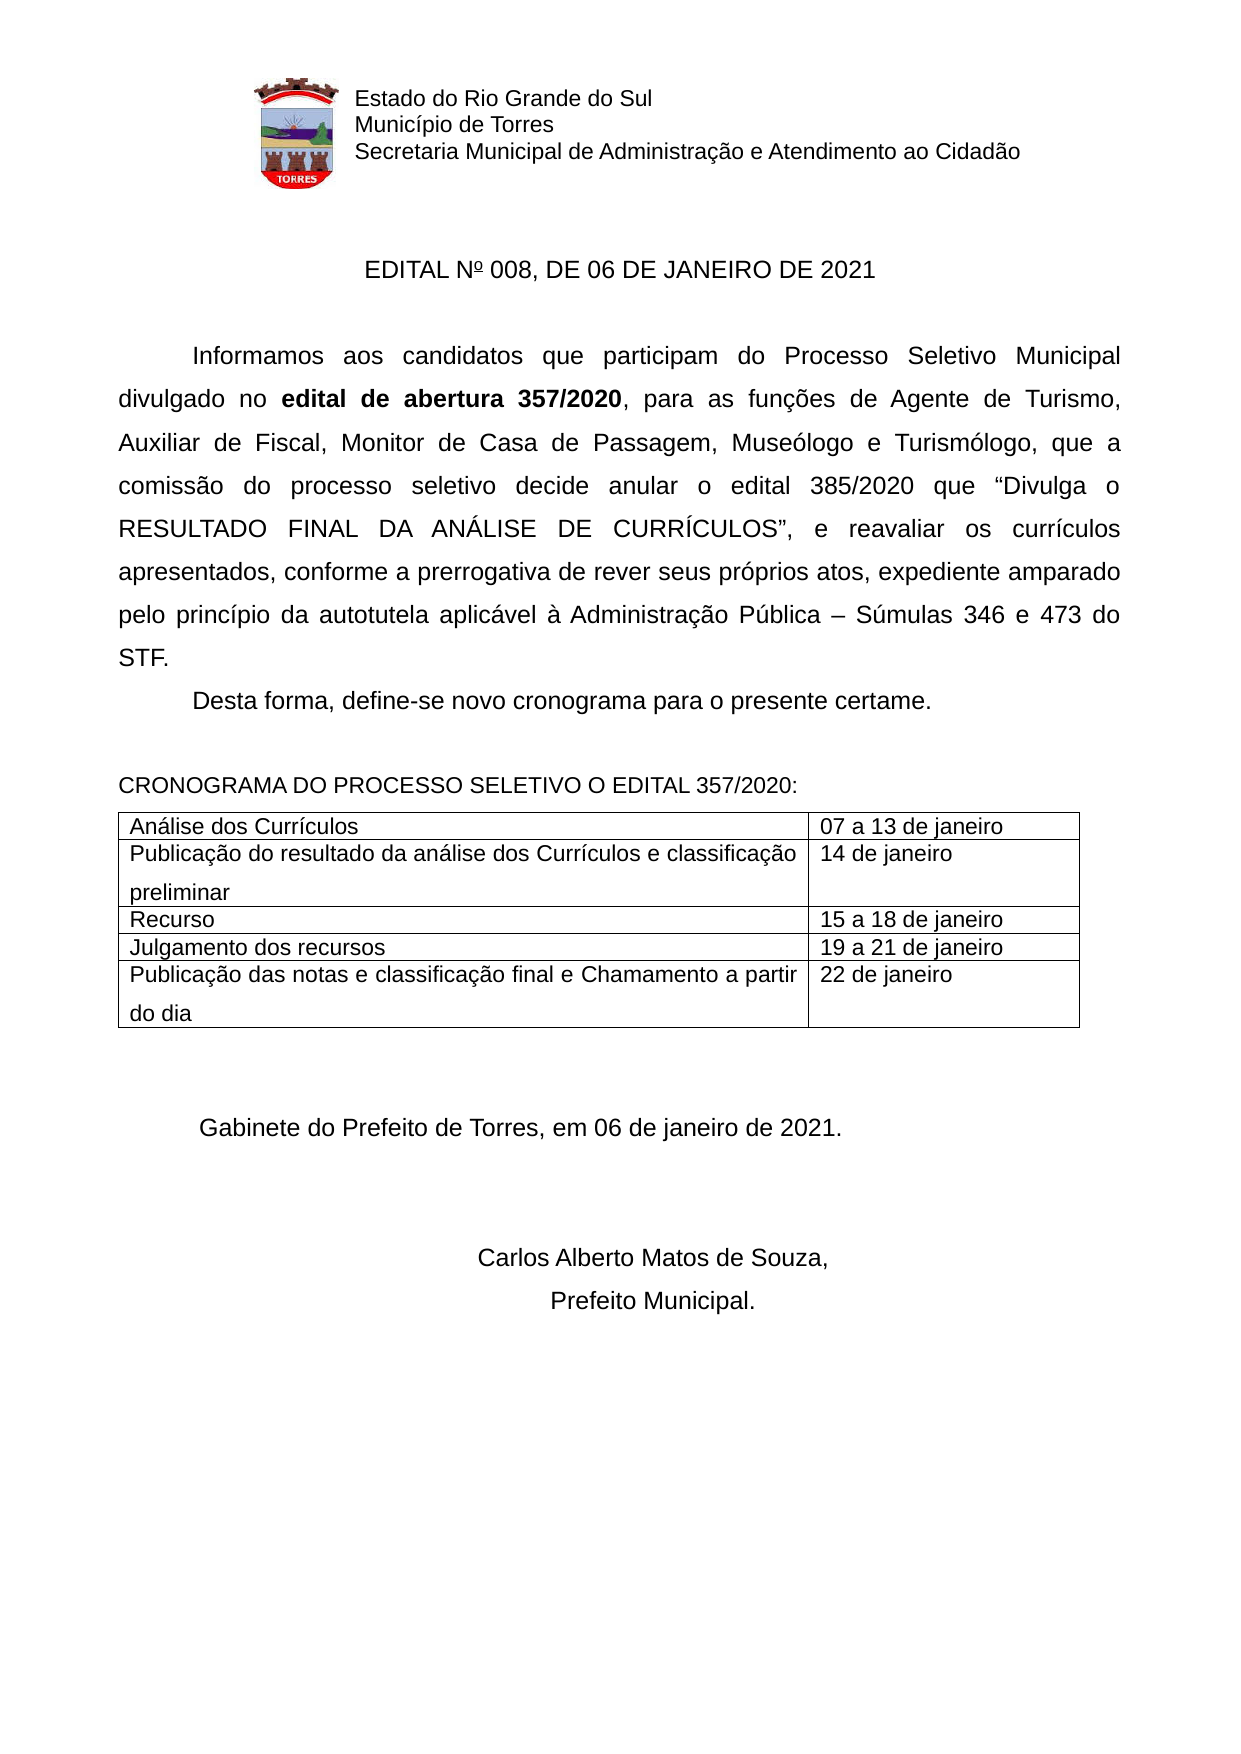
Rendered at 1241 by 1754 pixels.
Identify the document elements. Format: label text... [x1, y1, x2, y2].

table_cell Publicação do resultado da análise dos Currículos e classificação preliminar [119, 840, 808, 906]
table_cell Julgamento dos recursos [119, 934, 808, 960]
table_cell 19 a 21 de janeiro [809, 934, 1079, 960]
table_header Análise dos Currículos [119, 813, 808, 839]
text Gabinete do Prefeito de Torres, em 06 de janeiro de 2021. [118, 1113, 1122, 1142]
text Prefeito Municipal. [177, 1286, 1122, 1314]
picture [253, 78, 339, 189]
table_cell 22 de janeiro [809, 961, 1079, 1026]
table_cell Publicação das notas e classificação final e Chamamento a partir do dia [119, 961, 808, 1026]
text EDITAL No 008, DE 06 DE JANEIRO DE 2021 [118, 255, 1122, 284]
table_cell Recurso [119, 907, 808, 933]
table_cell 15 a 18 de janeiro [809, 907, 1079, 933]
text Informamos aos candidatos que participam do Processo Seletivo Municipal divulgado no edital de abertura 357/2020, para as funções de Agente de Turismo, Auxiliar de Fiscal, Monitor de Casa de Passagem, Museólogo e Turismólogo, que a comissão do processo seletivo decide anular o edital 385/2020 que “Divulga o RESULTADO FINAL DA ANÁLISE DE CURRÍCULOS”, e reavaliar os currículos apresentados, conforme a prerrogativa de rever seus próprios atos, expediente amparado pelo princípio da autotutela aplicável à Administração Pública – Súmulas 346 e 473 do STF. [118, 341, 1122, 672]
text Carlos Alberto Matos de Souza, [177, 1243, 1122, 1271]
text Desta forma, define-se novo cronograma para o presente certame. [118, 686, 1122, 715]
text CRONOGRAMA DO PROCESSO SELETIVO O EDITAL 357/2020: [118, 772, 1122, 799]
table_cell 14 de janeiro [809, 840, 1079, 906]
table_header 07 a 13 de janeiro [809, 813, 1079, 839]
